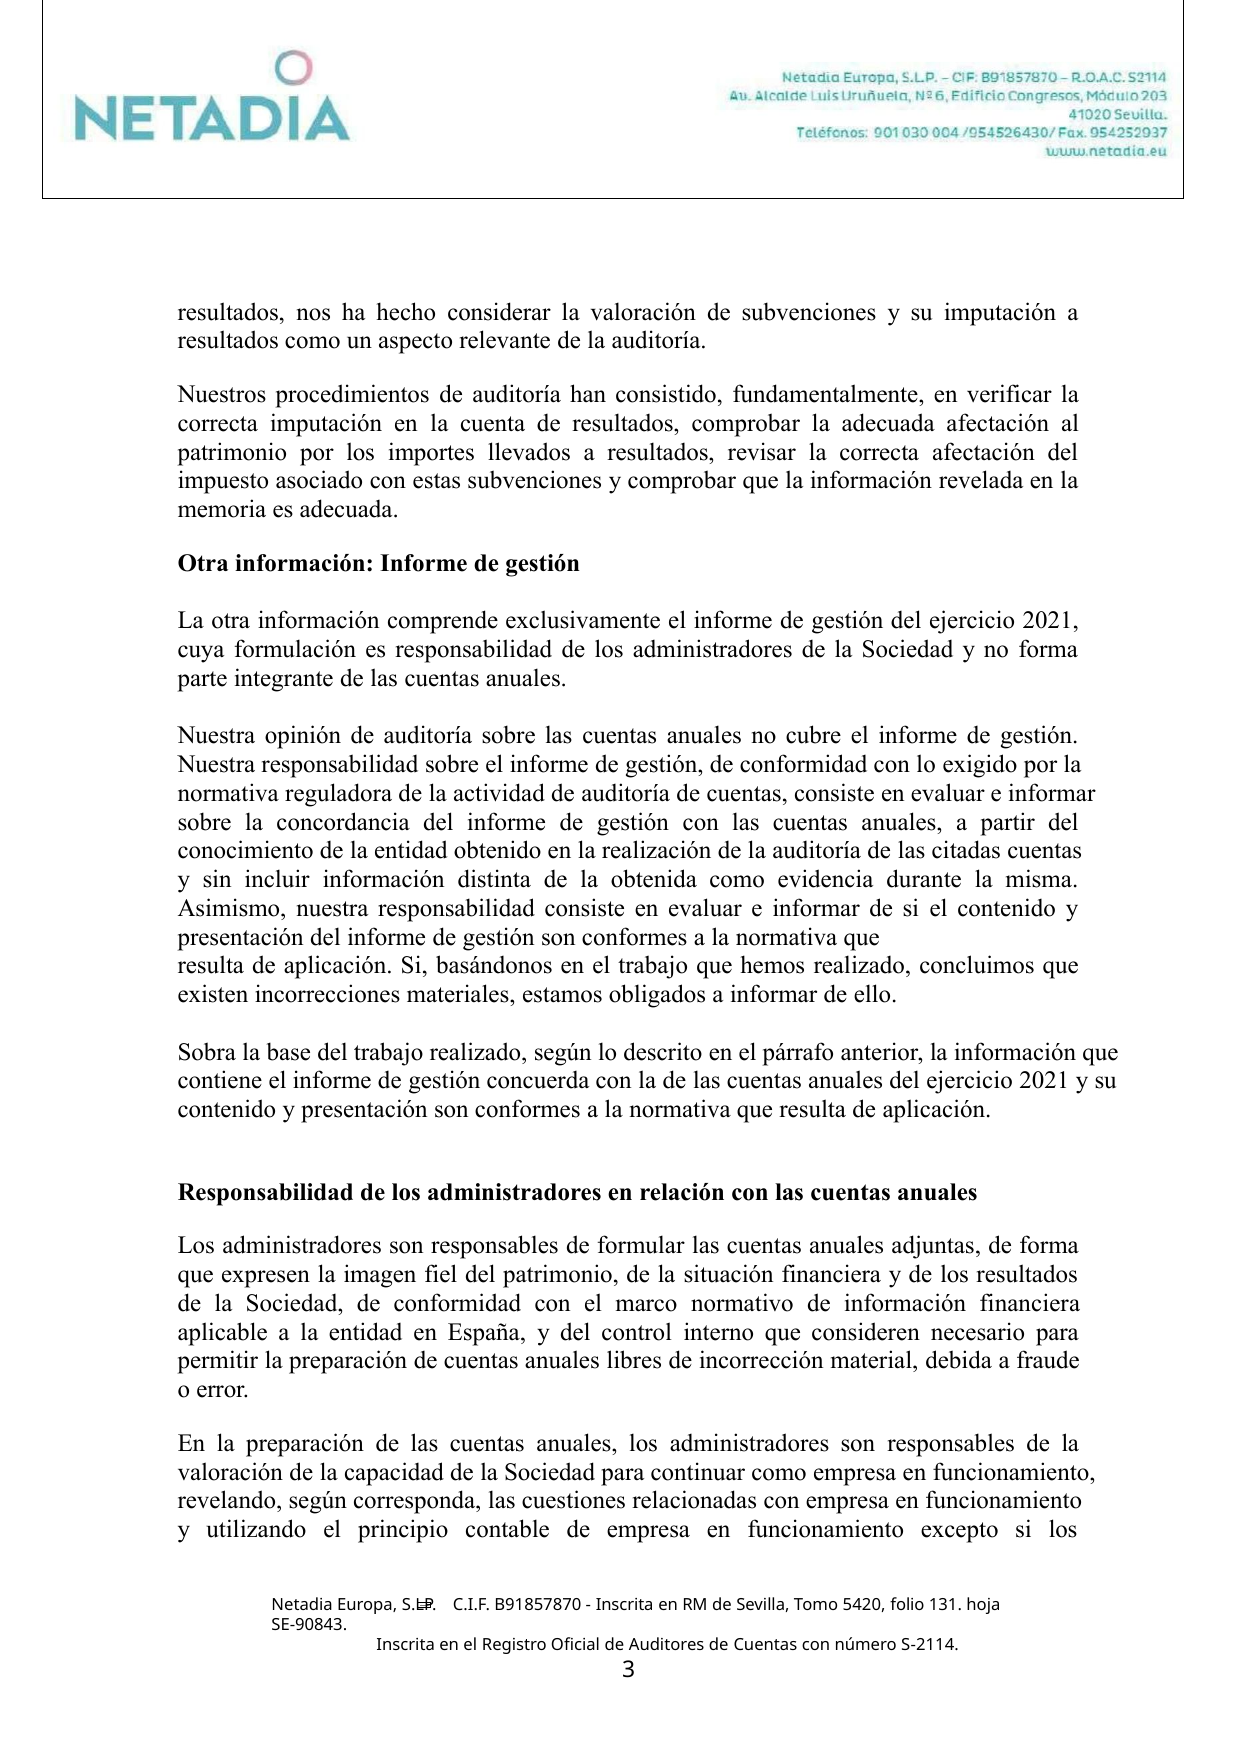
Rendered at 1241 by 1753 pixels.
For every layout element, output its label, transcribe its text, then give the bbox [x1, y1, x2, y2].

text Los administradores son responsables de formular las cuentas anuales adjuntas, de forma [177, 1232, 1103, 1259]
text memoria es adecuada. [177, 496, 1102, 523]
text Nuestra responsabilidad sobre el informe de gestión, de conformidad con lo exigido por la [177, 751, 1103, 778]
text valoración de la capacidad de la Sociedad para continuar como empresa en funcionamiento, [177, 1458, 1103, 1486]
text conocimiento de la entidad obtenido en la realización de la auditoría de las citadas cuentas [177, 837, 1103, 864]
text y sin incluir información distinta de la obtenida como evidencia durante la misma. [177, 865, 1103, 893]
text existen incorrecciones materiales, estamos obligados a informar de ello. [177, 981, 1102, 1008]
text o error. [177, 1376, 1103, 1403]
text 3 [622, 1655, 658, 1683]
text contiene el informe de gestión concuerda con la de las cuentas anuales del ejercicio 2021 y su [177, 1067, 1133, 1094]
text Asimismo, nuestra responsabilidad consiste en evaluar e informar de si el contenido y [177, 894, 1103, 922]
text Nuestra opinión de auditoría sobre las cuentas anuales no cubre el informe de gestión. [177, 722, 1103, 749]
text revelando, según corresponda, las cuestiones relacionadas con empresa en funcionamiento [177, 1487, 1103, 1514]
text contenido y presentación son conformes a la normativa que resulta de aplicación. [177, 1096, 1133, 1123]
text de la Sociedad, de conformidad con el marco normativo de información financiera [177, 1289, 1103, 1317]
text Otra información: Informe de gestión [177, 550, 605, 577]
text cuya formulación es responsabilidad de los administradores de la Sociedad y no forma [177, 636, 1102, 663]
text resultados como un aspecto relevante de la auditoría. [177, 327, 1102, 354]
text La otra información comprende exclusivamente el informe de gestión del ejercicio 2021, [177, 607, 1102, 634]
text Sobra la base del trabajo realizado, según lo descrito en el párrafo anterior, la información que [177, 1038, 1133, 1066]
text presentación del informe de gestión son conformes a la normativa que [177, 923, 1103, 951]
text Netadia Europa, S.LP. C.I.F. B91857870 - Inscrita en RM de Sevilla, Tomo 5420, folio 131. hoja SE-90843. [271, 1594, 1009, 1634]
text patrimonio por los importes llevados a resultados, revisar la correcta afectación del [177, 438, 1102, 466]
text permitir la preparación de cuentas anuales libres de incorrección material, debida a fraude [177, 1347, 1103, 1374]
text resulta de aplicación. Si, basándonos en el trabajo que hemos realizado, concluimos que [177, 952, 1102, 979]
text correcta imputación en la cuenta de resultados, comprobar la adecuada afectación al [177, 409, 1102, 437]
text sobre la concordancia del informe de gestión con las cuentas anuales, a partir del [177, 808, 1103, 836]
text que expresen la imagen fiel del patrimonio, de la situación financiera y de los resultados [177, 1261, 1103, 1288]
text Inscrita en el Registro Oficial de Auditores de Cuentas con número S-2114. [376, 1634, 1009, 1655]
text y utilizando el principio contable de empresa en funcionamiento excepto si los [177, 1516, 1103, 1543]
text normativa reguladora de la actividad de auditoría de cuentas, consiste en evaluar e informar [177, 779, 1103, 807]
text parte integrante de las cuentas anuales. [177, 664, 1102, 692]
text Responsabilidad de los administradores en relación con las cuentas anuales [177, 1178, 1003, 1206]
picture [43, 0, 1183, 198]
text aplicable a la entidad en España, y del control interno que consideren necesario para [177, 1318, 1103, 1346]
text En la preparación de las cuentas anuales, los administradores son responsables de la [177, 1429, 1103, 1457]
text impuesto asociado con estas subvenciones y comprobar que la información revelada en la [177, 467, 1102, 494]
text resultados, nos ha hecho considerar la valoración de subvenciones y su imputación a [177, 298, 1102, 326]
text Nuestros procedimientos de auditoría han consistido, fundamentalmente, en verificar la [177, 381, 1102, 408]
